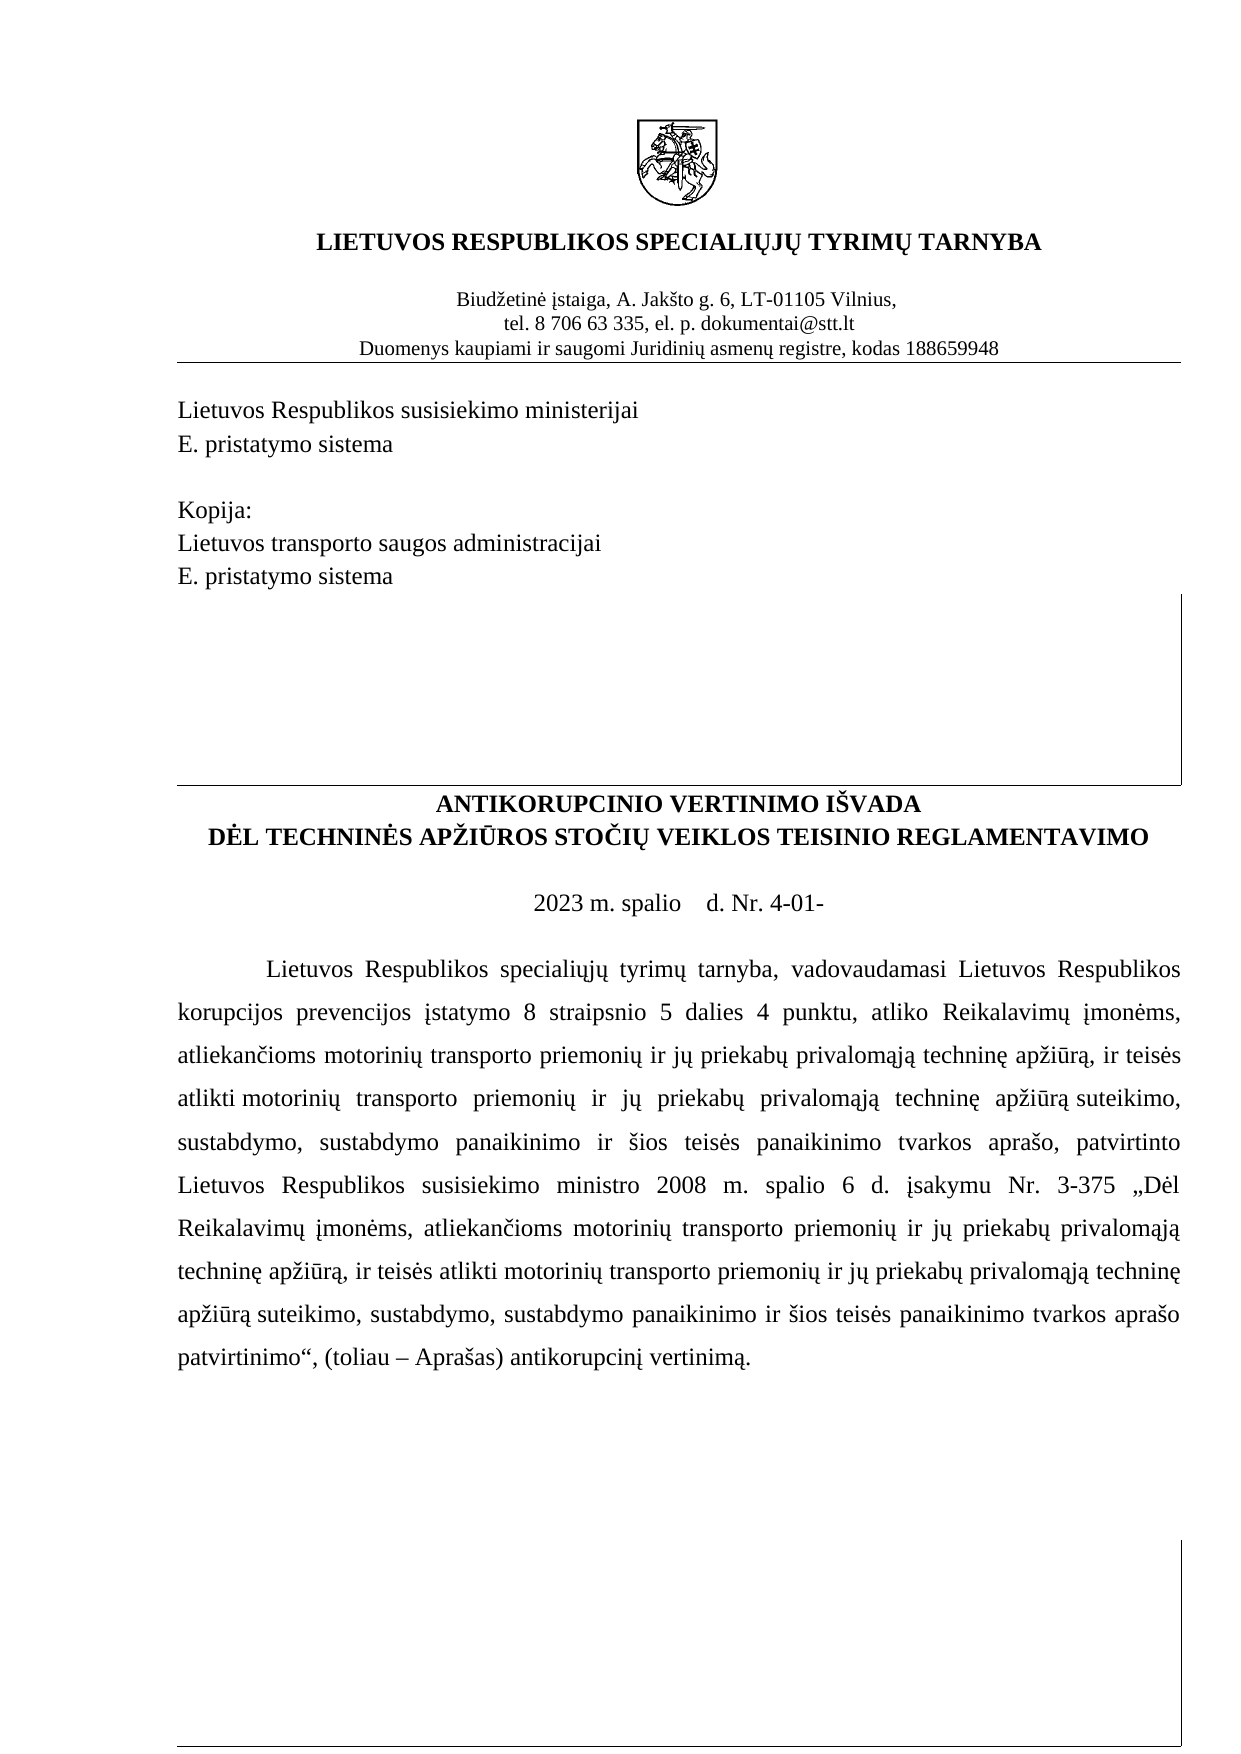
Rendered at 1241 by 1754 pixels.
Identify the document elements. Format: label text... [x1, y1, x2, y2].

text E. pristatymo sistema [177, 561, 1181, 589]
table_header ANTIKORUPCINIO VERTINIMO IŠVADA DĖL TECHNINĖS APŽIŪROS STOČIŲ VEIKLOS TEISINIO REGLAMENTAVIMO [177, 789, 1180, 888]
text E. pristatymo sistema [177, 429, 1181, 457]
text Lietuvos transporto saugos administracijai [177, 528, 1181, 556]
table_cell 2023 m. spalio d. Nr. 4-01- [177, 888, 1180, 921]
text Lietuvos Respublikos specialiųjų tyrimų tarnyba, vadovaudamasi Lietuvos Respublikos korupcijos prevencijos įstatymo 8 straipsnio 5 dalies 4 punktu, atliko Reikalavimų įmonėms, atliekančioms motorinių transporto priemonių ir jų priekabų privalomąją techninę apžiūrą, ir teisės atlikti motorinių transporto priemonių ir jų priekabų privalomąją techninę apžiūrą suteikimo, sustabdymo, sustabdymo panaikinimo ir šios teisės panaikinimo tvarkos aprašo, patvirtinto Lietuvos Respublikos susisiekimo ministro 2008 m. spalio 6 d. įsakymu Nr. 3-375 „Dėl Reikalavimų įmonėms, atliekančioms motorinių transporto priemonių ir jų priekabų privalomąją techninę apžiūrą, ir teisės atlikti motorinių transporto priemonių ir jų priekabų privalomąją techninę apžiūrą suteikimo, sustabdymo, sustabdymo panaikinimo ir šios teisės panaikinimo tvarkos aprašo patvirtinimo“, (toliau – Aprašas) antikorupcinį vertinimą. [177, 954, 1181, 1371]
text Lietuvos Respublikos susisiekimo ministerijai [177, 396, 1181, 424]
text Kopija: [177, 495, 1181, 523]
